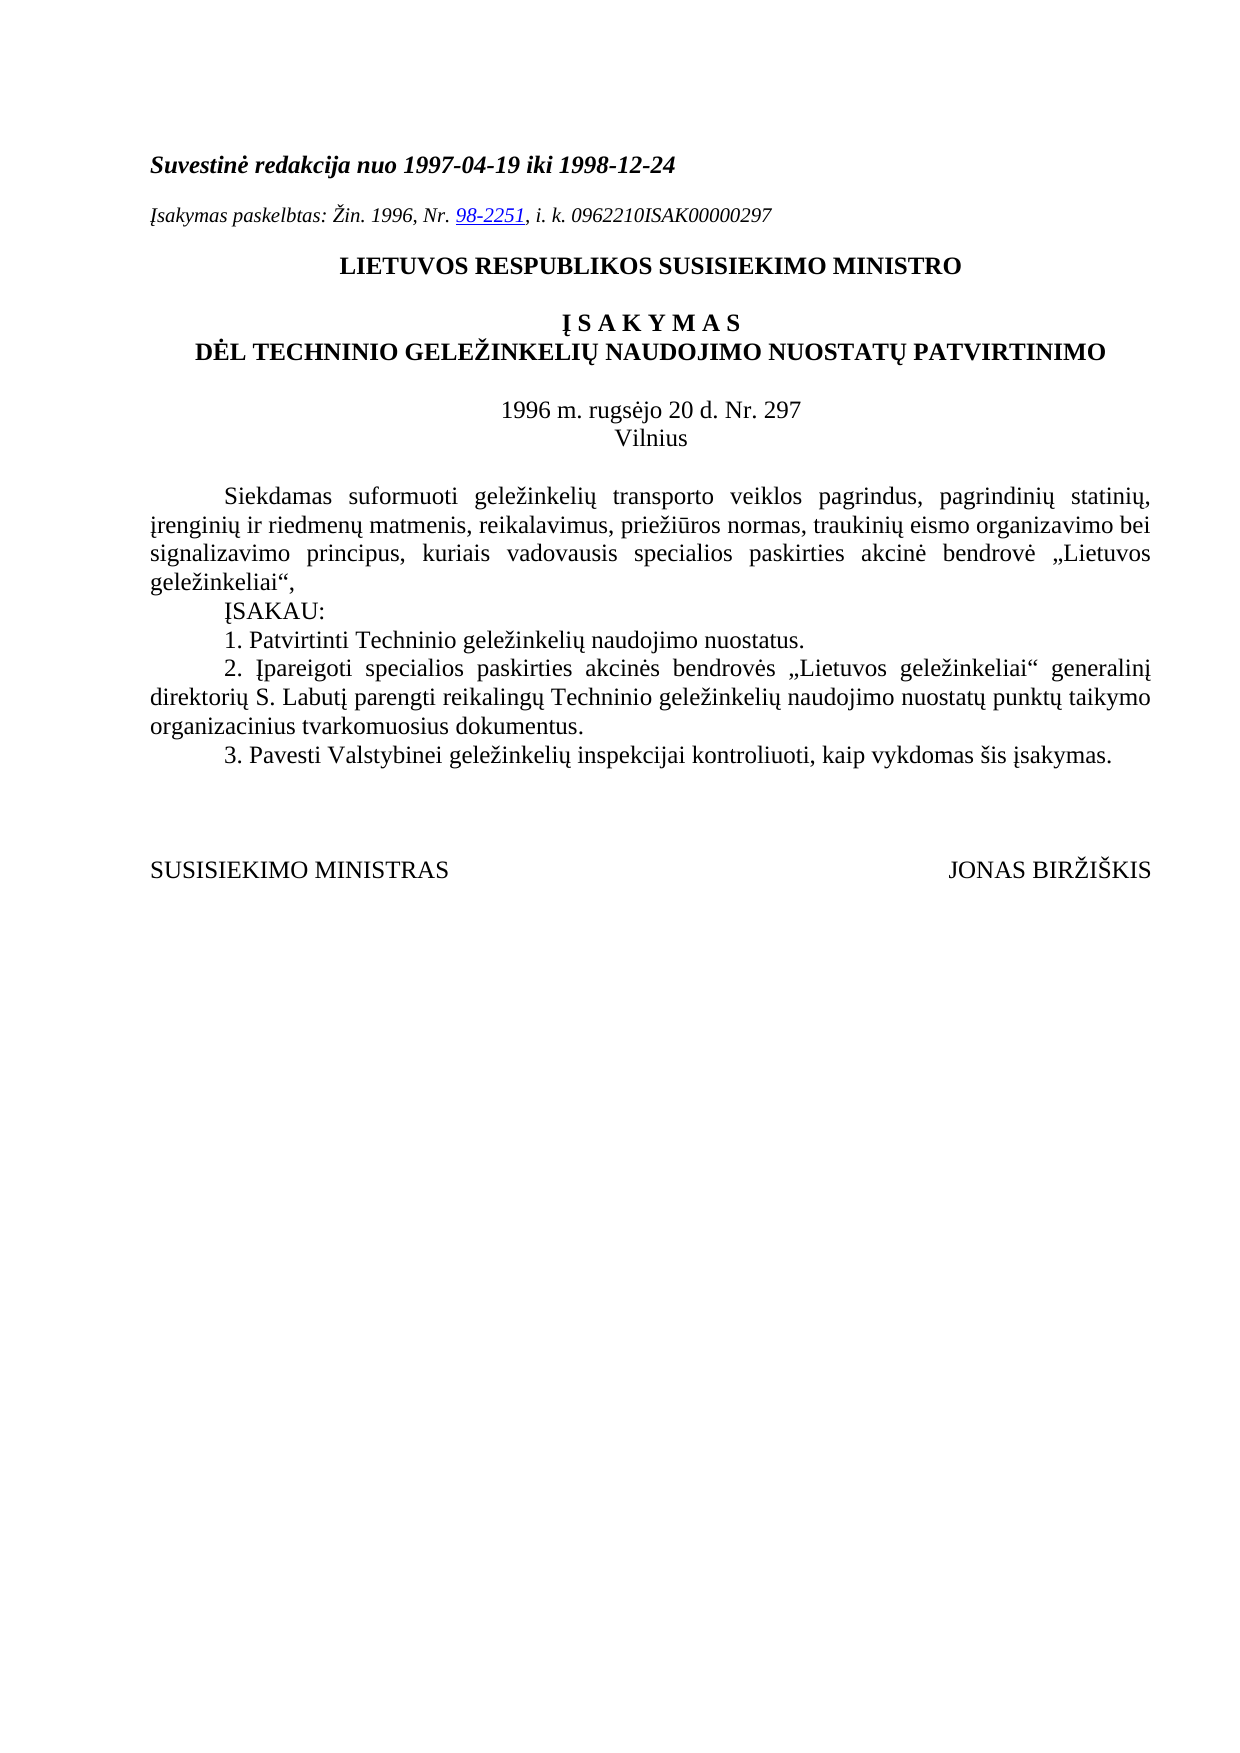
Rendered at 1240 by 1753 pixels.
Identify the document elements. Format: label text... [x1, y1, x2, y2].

text 3. Pavesti Valstybinei geležinkelių inspekcijai kontroliuoti, kaip vykdomas šis įsakymas. [150, 740, 1152, 768]
text 2. Įpareigoti specialios paskirties akcinės bendrovės „Lietuvos geležinkeliai“ generalinį direktorių S. Labutį parengti reikalingų Techninio geležinkelių naudojimo nuostatų punktų taikymo organizacinius tvarkomuosius dokumentus. [150, 653, 1152, 740]
text LIETUVOS RESPUBLIKOS SUSISIEKIMO MINISTRO [150, 251, 1152, 280]
text DĖL TECHNINIO GELEŽINKELIŲ NAUDOJIMO NUOSTATŲ PATVIRTINIMO [150, 337, 1152, 366]
text ĮSAKAU: [150, 596, 1152, 625]
text Į S A K Y M A S [150, 308, 1152, 337]
text SUSISIEKIMO MINISTRAS JONAS BIRŽIŠKIS [150, 855, 1152, 883]
text 1. Patvirtinti Techninio geležinkelių naudojimo nuostatus. [150, 625, 1152, 653]
text Vilnius [150, 423, 1152, 452]
text Siekdamas suformuoti geležinkelių transporto veiklos pagrindus, pagrindinių statinių, įrenginių ir riedmenų matmenis, reikalavimus, priežiūros normas, traukinių eismo organizavimo bei signalizavimo principus, kuriais vadovausis specialios paskirties akcinė bendrovė „Lietuvos geležinkeliai“, [150, 481, 1152, 596]
text Įsakymas paskelbtas: Žin. 1996, Nr. 98-2251, i. k. 0962210ISAK00000297 [150, 203, 1152, 227]
text 1996 m. rugsėjo 20 d. Nr. 297 [150, 395, 1152, 423]
text Suvestinė redakcija nuo 1997-04-19 iki 1998-12-24 [150, 150, 1152, 179]
